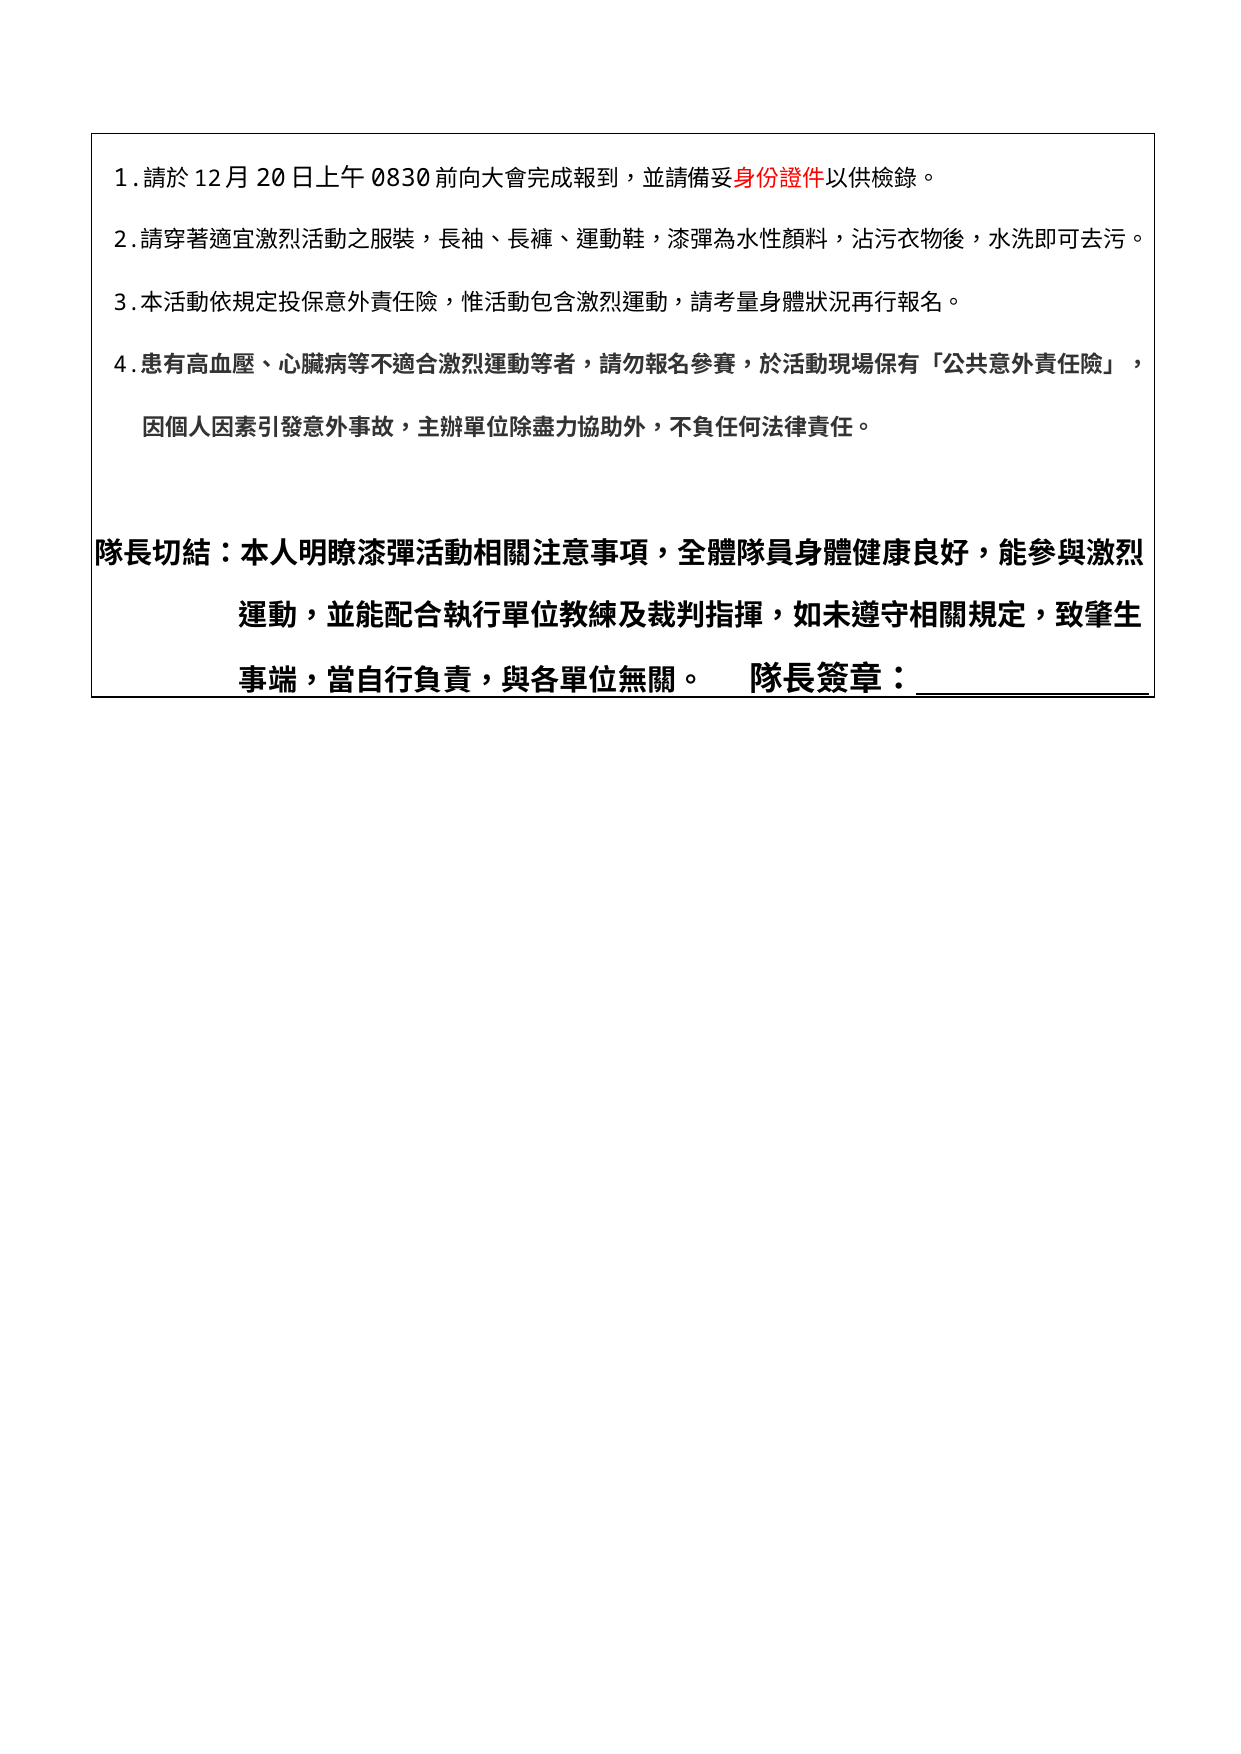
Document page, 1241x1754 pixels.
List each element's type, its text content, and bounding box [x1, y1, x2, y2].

table_cell 1.請於12月20日上午0830前向大會完成報到，並請備妥身份證件以供檢錄。 2.請穿著適宜激烈活動之服裝，長袖、長褲、運動鞋，漆彈為水性顏料，沾污衣物後，水洗即可去污。 3.本活動依規定投保意外責任險，惟活動包含激烈運動，請考量身體狀況再行報名。 4.患有高血壓、心臟病等不適合激烈運動等者，請勿報名參賽，於活動現場保有「公共意外責任險」，因個人因素引發意外事故，主辦單位除盡力協助外，不負任何法律責任。 隊長切結：本人明瞭漆彈活動相關注意事項，全體隊員身體健康良好，能參與激烈運動，並能配合執行單位教練及裁判指揮，如未遵守相關規定，致肇生事端，當自行負責，與各單位無關。 隊長簽章： [92, 134, 1154, 696]
